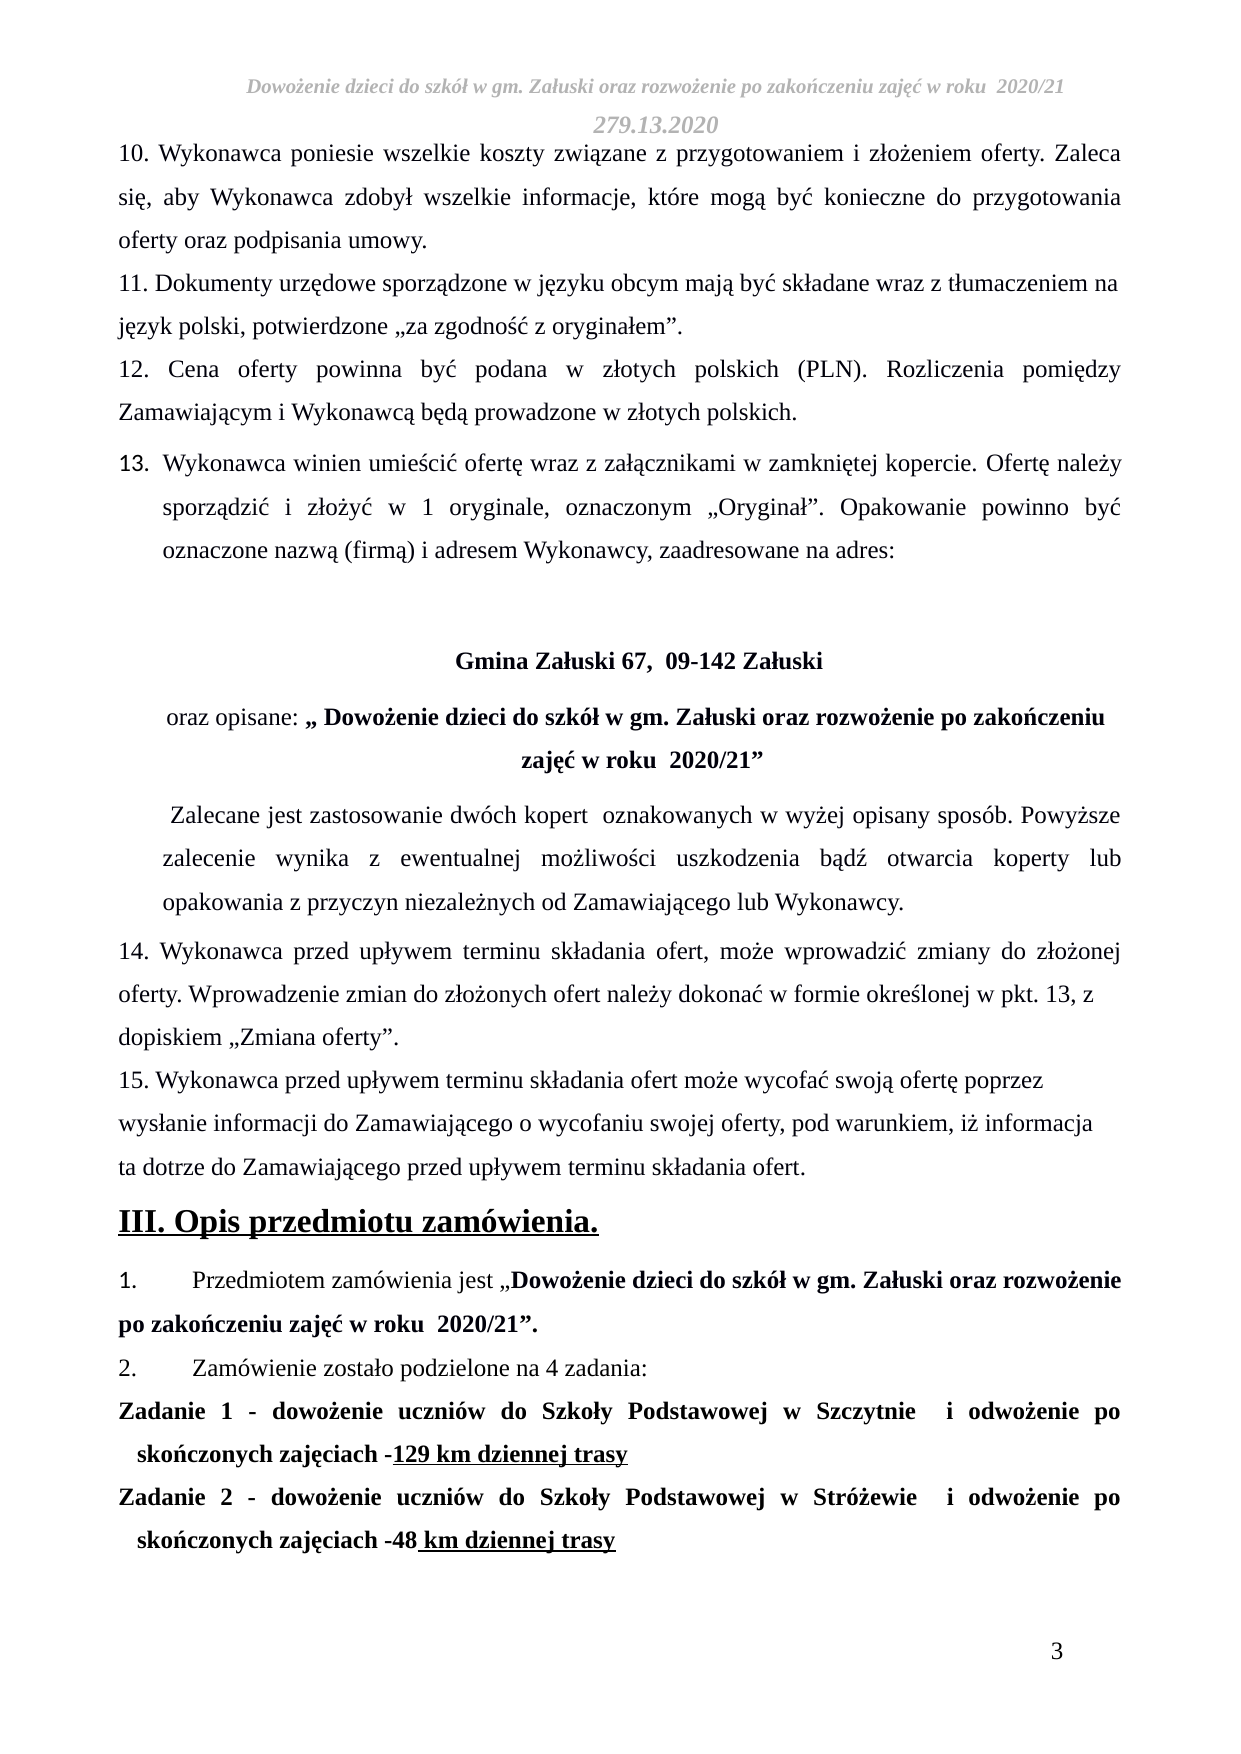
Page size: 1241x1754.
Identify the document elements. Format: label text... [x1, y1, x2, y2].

text oraz opisane: „ Dowożenie dzieci do szkół w gm. Załuski oraz rozwożenie po zakończeniu zajęć w roku 2020/21” [118, 702, 1122, 773]
text Zadanie 1 - dowożenie uczniów do Szkoły Podstawowej w Szczytnie i odwożenie po skończonych zajęciach -129 km dziennej trasy [118, 1396, 1122, 1468]
text Zalecane jest zastosowanie dwóch kopert oznakowanych w wyżej opisany sposób. Powyższe zalecenie wynika z ewentualnej możliwości uszkodzenia bądź otwarcia koperty lub opakowania z przyczyn niezależnych od Zamawiającego lub Wykonawcy. [118, 800, 1122, 915]
text język polski, potwierdzone „za zgodność z oryginałem”. [118, 311, 1122, 340]
list Zamówienie zostało podzielone na 4 zadania: [118, 1353, 1122, 1381]
list Wykonawca winien umieścić ofertę wraz z załącznikami w zamkniętej kopercie. Ofertę należy sporządzić i złożyć w 1 oryginale, oznaczonym „Oryginał”. Opakowanie powinno być oznaczone nazwą (firmą) i adresem Wykonawcy, zaadresowane na adres: [118, 447, 1122, 563]
text wysłanie informacji do Zamawiającego o wycofaniu swojej oferty, pod warunkiem, iż informacja [118, 1108, 1122, 1137]
list Przedmiotem zamówienia jest „Dowożenie dzieci do szkół w gm. Załuski oraz rozwożenie po zakończeniu zajęć w roku 2020/21”. [118, 1265, 1122, 1338]
text 12. Cena oferty powinna być podana w złotych polskich (PLN). Rozliczenia pomiędzy Zamawiającym i Wykonawcą będą prowadzone w złotych polskich. [118, 354, 1122, 426]
text Gmina Załuski 67, 09-142 Załuski [118, 646, 1122, 675]
text 10. Wykonawca poniesie wszelkie koszty związane z przygotowaniem i złożeniem oferty. Zaleca się, aby Wykonawca zdobył wszelkie informacje, które mogą być konieczne do przygotowania oferty oraz podpisania umowy. [118, 138, 1122, 253]
text 11. Dokumenty urzędowe sporządzone w języku obcym mają być składane wraz z tłumaczeniem na [118, 268, 1122, 297]
text dopiskiem „Zmiana oferty”. [118, 1022, 1122, 1051]
text III. Opis przedmiotu zamówienia. [118, 1201, 1122, 1239]
text 14. Wykonawca przed upływem terminu składania ofert, może wprowadzić zmiany do złożonej oferty. Wprowadzenie zmian do złożonych ofert należy dokonać w formie określonej w pkt. 13, z [118, 936, 1122, 1008]
text ta dotrze do Zamawiającego przed upływem terminu składania ofert. [118, 1152, 1122, 1180]
text Zadanie 2 - dowożenie uczniów do Szkoły Podstawowej w Stróżewie i odwożenie po skończonych zajęciach -48 km dziennej trasy [118, 1482, 1122, 1554]
text 15. Wykonawca przed upływem terminu składania ofert może wycofać swoją ofertę poprzez [118, 1065, 1122, 1094]
